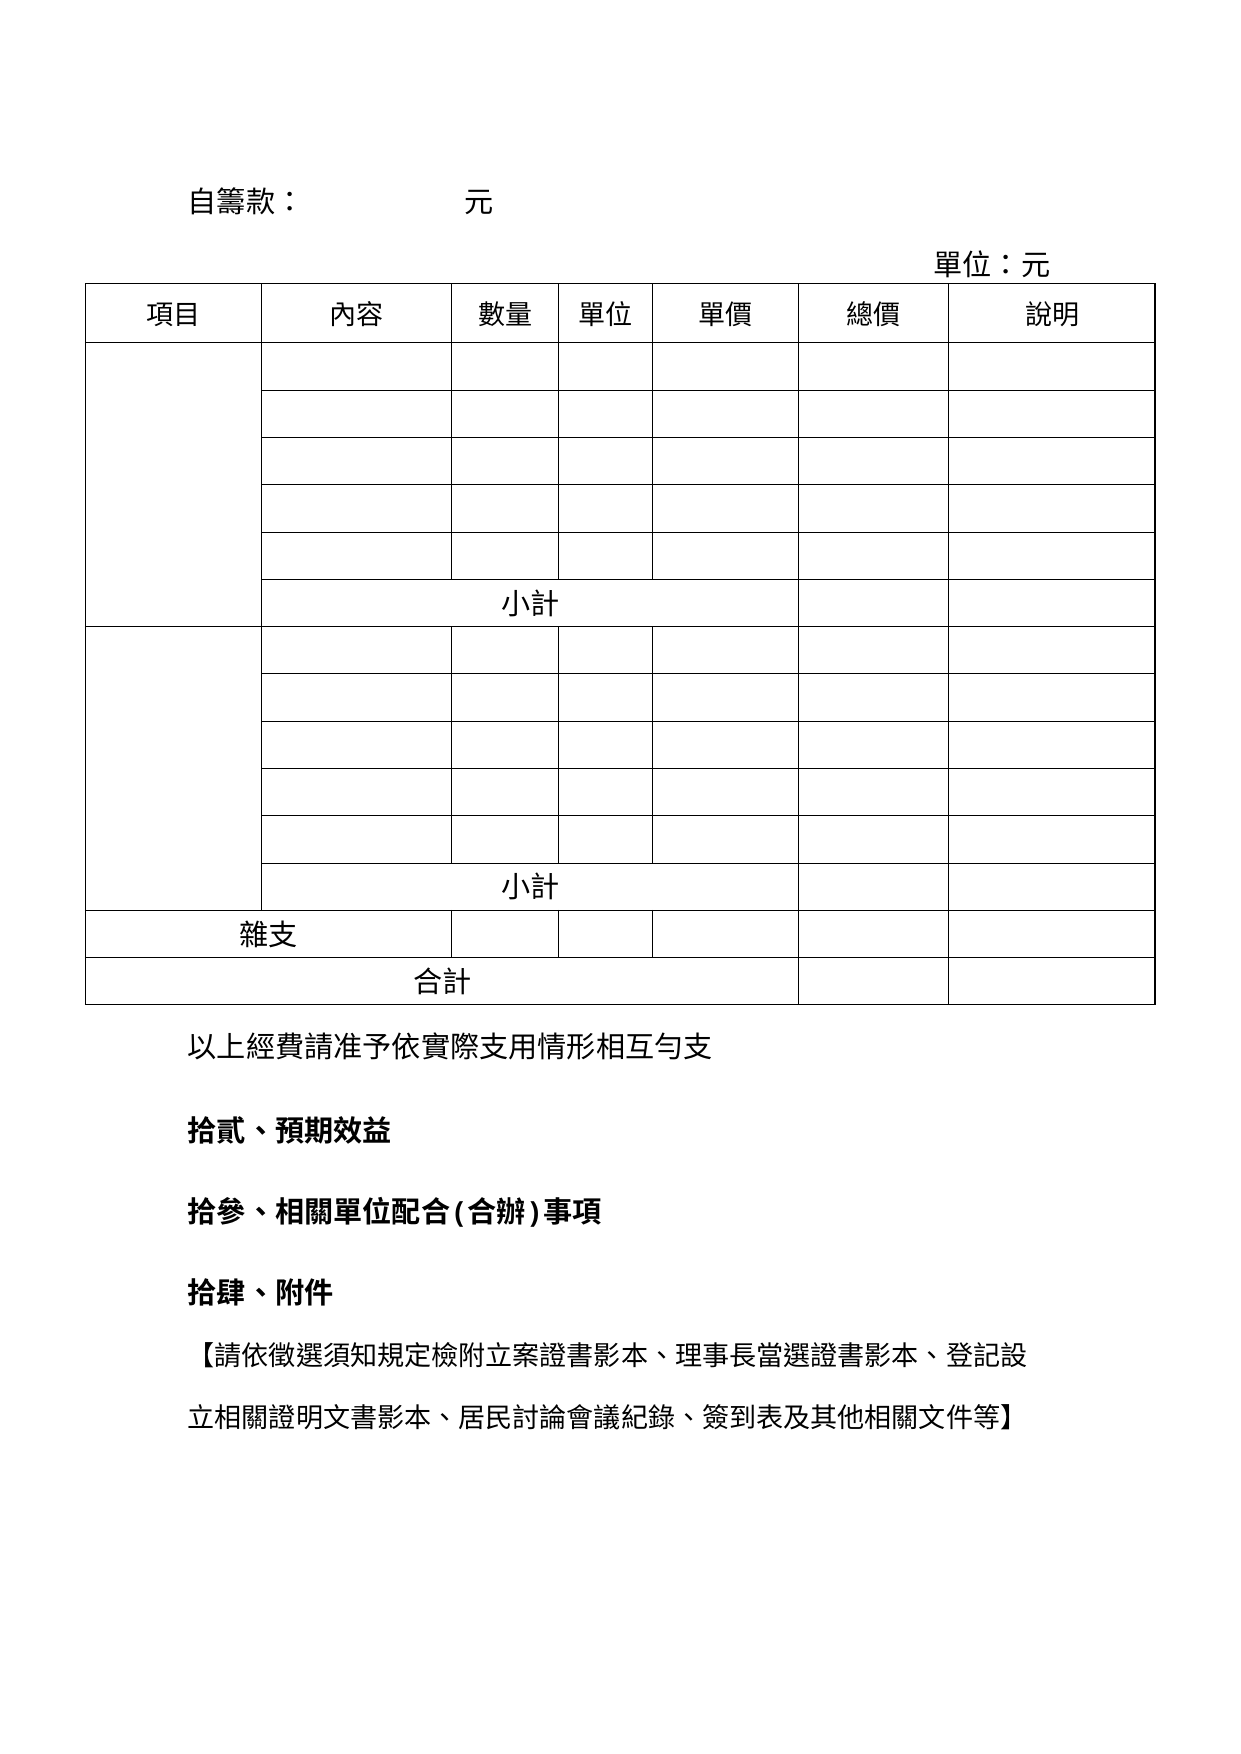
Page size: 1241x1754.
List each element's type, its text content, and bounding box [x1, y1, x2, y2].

table_cell [452, 627, 558, 673]
table_cell [799, 391, 948, 437]
table_cell [799, 769, 948, 815]
table_cell [653, 343, 798, 389]
table_cell [949, 674, 1154, 721]
table_cell [949, 485, 1154, 531]
table_cell [949, 533, 1154, 579]
table_cell [799, 958, 948, 1004]
table_cell [799, 911, 948, 957]
text 拾參、相關單位配合(合辦)事項 [187, 1168, 1053, 1230]
table_cell [799, 533, 948, 579]
table_cell [653, 911, 798, 957]
table_cell [799, 722, 948, 768]
table_cell [262, 627, 451, 673]
table_header 內容 [262, 284, 451, 342]
table_cell [949, 911, 1154, 957]
table_cell [559, 674, 652, 721]
table_cell [653, 485, 798, 531]
table_cell [799, 627, 948, 673]
table_cell [262, 485, 451, 531]
table_cell [799, 438, 948, 484]
table_cell [949, 816, 1154, 862]
table_cell [262, 722, 451, 768]
text 以上經費請准予依實際支用情形相互勻支 [187, 1005, 1050, 1068]
table_header 單位 [559, 284, 652, 342]
table_cell [653, 533, 798, 579]
table_cell [799, 343, 948, 389]
table_cell 小計 [262, 580, 798, 626]
table_cell [559, 485, 652, 531]
table_cell 雜支 [86, 911, 451, 957]
text 拾肆、附件 [187, 1249, 1053, 1312]
table_cell [653, 769, 798, 815]
table_cell [949, 769, 1154, 815]
table_cell [949, 438, 1154, 484]
table_cell [262, 343, 451, 389]
table_cell [653, 391, 798, 437]
table_cell [799, 485, 948, 531]
table_cell [949, 864, 1154, 910]
table_cell [653, 438, 798, 484]
table_cell [799, 816, 948, 862]
table_cell [559, 438, 652, 484]
table_cell [559, 391, 652, 437]
table_cell [452, 674, 558, 721]
table_header 數量 [452, 284, 558, 342]
table_cell [559, 816, 652, 862]
table_cell [262, 769, 451, 815]
table_cell [452, 343, 558, 389]
table_cell [559, 343, 652, 389]
table_cell [949, 958, 1154, 1004]
table_cell [949, 580, 1154, 626]
table_cell [262, 816, 451, 862]
text 單位：元 [187, 221, 1050, 283]
table_cell [559, 911, 652, 957]
text 【請依徵選須知規定檢附立案證書影本、理事長當選證書影本、登記設立相關證明文書影本、居民討論會議紀錄、簽到表及其他相關文件等】 [187, 1312, 1050, 1437]
table_cell [452, 533, 558, 579]
table_header 說明 [949, 284, 1154, 342]
table_cell [262, 674, 451, 721]
table_cell [653, 627, 798, 673]
table_cell [653, 674, 798, 721]
table_cell [799, 580, 948, 626]
table_header 項目 [86, 284, 261, 342]
table_cell [86, 627, 261, 910]
table_cell 小計 [262, 864, 798, 910]
table_cell [452, 485, 558, 531]
table_cell [262, 391, 451, 437]
table_header 單價 [653, 284, 798, 342]
table_cell [949, 343, 1154, 389]
table_cell [949, 391, 1154, 437]
table_cell [262, 533, 451, 579]
table_cell 合計 [86, 958, 798, 1004]
text 拾貳、預期效益 [187, 1087, 1053, 1149]
table_cell [452, 769, 558, 815]
table_cell [452, 391, 558, 437]
table_cell [653, 816, 798, 862]
table_cell [452, 911, 558, 957]
table_header 總價 [799, 284, 948, 342]
table_cell [262, 438, 451, 484]
table_cell [559, 769, 652, 815]
table_cell [653, 722, 798, 768]
table_cell [452, 722, 558, 768]
table_cell [452, 438, 558, 484]
table_cell [452, 816, 558, 862]
table_cell [559, 533, 652, 579]
table_cell [949, 627, 1154, 673]
text 自籌款： 元 [187, 158, 1050, 221]
table_cell [949, 722, 1154, 768]
table_cell [559, 627, 652, 673]
table_cell [559, 722, 652, 768]
table_cell [799, 864, 948, 910]
table_cell [86, 343, 261, 626]
table_cell [799, 674, 948, 721]
